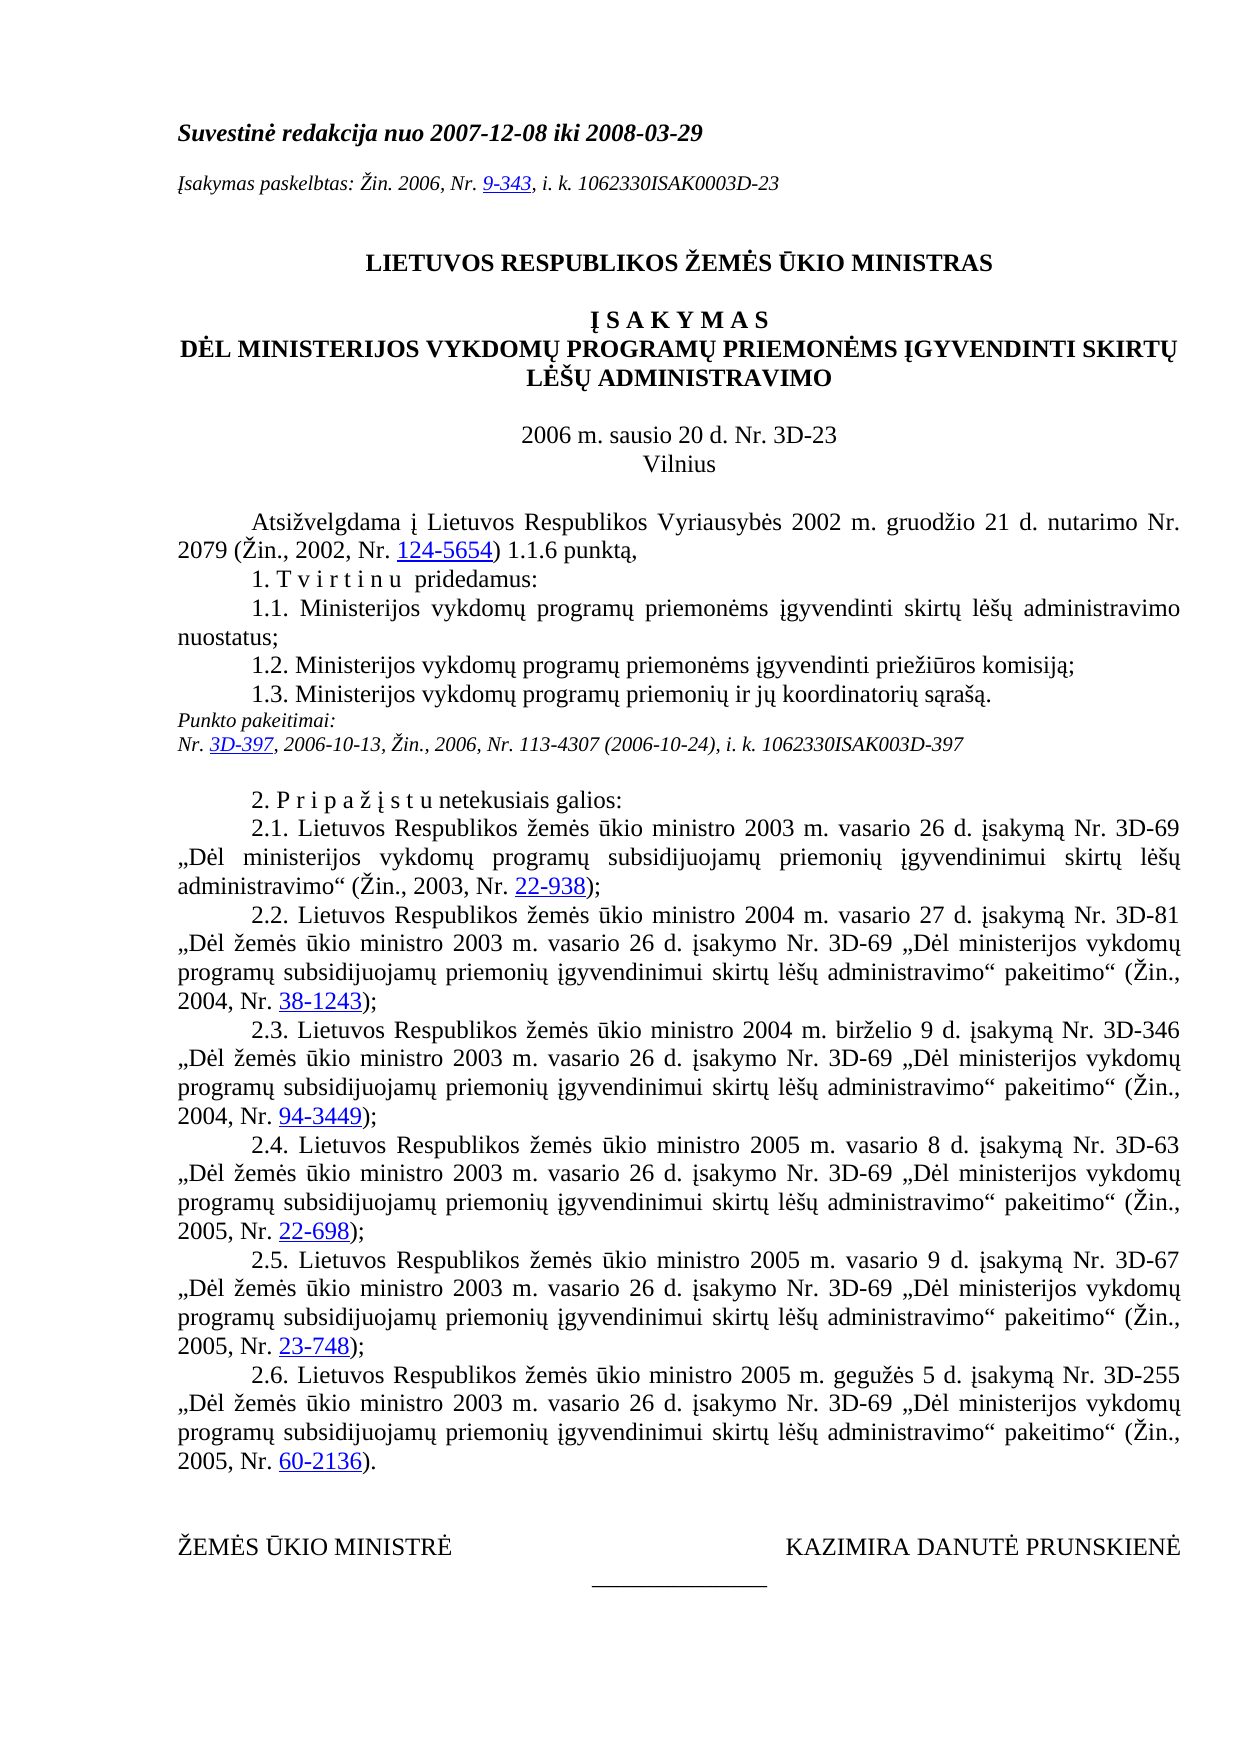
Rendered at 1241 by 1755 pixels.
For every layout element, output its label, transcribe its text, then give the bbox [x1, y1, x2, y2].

text 2. Pripažįstu netekusiais galios: [177, 785, 1181, 813]
text LIETUVOS RESPUBLIKOS ŽEMĖS ŪKIO MINISTRAS [177, 248, 1181, 277]
text 1. Tvirtinu pridedamus: [177, 564, 1181, 593]
text 2.1. Lietuvos Respublikos žemės ūkio ministro 2003 m. vasario 26 d. įsakymą Nr. 3D-69 „Dėl ministerijos vykdomų programų subsidijuojamų priemonių įgyvendinimui skirtų lėšų administravimo“ (Žin., 2003, Nr. 22-938); [177, 813, 1181, 900]
text 2.2. Lietuvos Respublikos žemės ūkio ministro 2004 m. vasario 27 d. įsakymą Nr. 3D-81 „Dėl žemės ūkio ministro 2003 m. vasario 26 d. įsakymo Nr. 3D-69 „Dėl ministerijos vykdomų programų subsidijuojamų priemonių įgyvendinimui skirtų lėšų administravimo“ pakeitimo“ (Žin., 2004, Nr. 38-1243); [177, 900, 1181, 1015]
text Suvestinė redakcija nuo 2007-12-08 iki 2008-03-29 [177, 118, 1181, 147]
text Punkto pakeitimai: [177, 708, 1181, 732]
text Atsižvelgdama į Lietuvos Respublikos Vyriausybės 2002 m. gruodžio 21 d. nutarimo Nr. 2079 (Žin., 2002, Nr. 124-5654) 1.1.6 punktą, [177, 507, 1181, 564]
text 1.3. Ministerijos vykdomų programų priemonių ir jų koordinatorių sąrašą. [177, 679, 1181, 708]
text DĖL MINISTERIJOS VYKDOMŲ PROGRAMŲ PRIEMONĖMS ĮGYVENDINTI SKIRTŲ LĖŠŲ ADMINISTRAVIMO [177, 334, 1181, 392]
text 2.5. Lietuvos Respublikos žemės ūkio ministro 2005 m. vasario 9 d. įsakymą Nr. 3D-67 „Dėl žemės ūkio ministro 2003 m. vasario 26 d. įsakymo Nr. 3D-69 „Dėl ministerijos vykdomų programų subsidijuojamų priemonių įgyvendinimui skirtų lėšų administravimo“ pakeitimo“ (Žin., 2005, Nr. 23-748); [177, 1245, 1181, 1360]
text Vilnius [177, 449, 1181, 478]
text ŽEMĖS ŪKIO MINISTRĖ KAZIMIRA DANUTĖ PRUNSKIENĖ [177, 1532, 1181, 1561]
text Nr. 3D-397, 2006-10-13, Žin., 2006, Nr. 113-4307 (2006-10-24), i. k. 1062330ISAK003D-397 [177, 732, 1181, 756]
text 2.4. Lietuvos Respublikos žemės ūkio ministro 2005 m. vasario 8 d. įsakymą Nr. 3D-63 „Dėl žemės ūkio ministro 2003 m. vasario 26 d. įsakymo Nr. 3D-69 „Dėl ministerijos vykdomų programų subsidijuojamų priemonių įgyvendinimui skirtų lėšų administravimo“ pakeitimo“ (Žin., 2005, Nr. 22-698); [177, 1130, 1181, 1245]
text 2.6. Lietuvos Respublikos žemės ūkio ministro 2005 m. gegužės 5 d. įsakymą Nr. 3D-255 „Dėl žemės ūkio ministro 2003 m. vasario 26 d. įsakymo Nr. 3D-69 „Dėl ministerijos vykdomų programų subsidijuojamų priemonių įgyvendinimui skirtų lėšų administravimo“ pakeitimo“ (Žin., 2005, Nr. 60-2136). [177, 1360, 1181, 1475]
text Įsakymas paskelbtas: Žin. 2006, Nr. 9-343, i. k. 1062330ISAK0003D-23 [177, 171, 1181, 195]
text 2006 m. sausio 20 d. Nr. 3D-23 [177, 420, 1181, 449]
text Į S A K Y M A S [177, 305, 1181, 334]
text 2.3. Lietuvos Respublikos žemės ūkio ministro 2004 m. birželio 9 d. įsakymą Nr. 3D-346 „Dėl žemės ūkio ministro 2003 m. vasario 26 d. įsakymo Nr. 3D-69 „Dėl ministerijos vykdomų programų subsidijuojamų priemonių įgyvendinimui skirtų lėšų administravimo“ pakeitimo“ (Žin., 2004, Nr. 94-3449); [177, 1015, 1181, 1130]
text ______________ [177, 1561, 1181, 1590]
text 1.1. Ministerijos vykdomų programų priemonėms įgyvendinti skirtų lėšų administravimo nuostatus; [177, 593, 1181, 650]
text 1.2. Ministerijos vykdomų programų priemonėms įgyvendinti priežiūros komisiją; [177, 650, 1181, 679]
